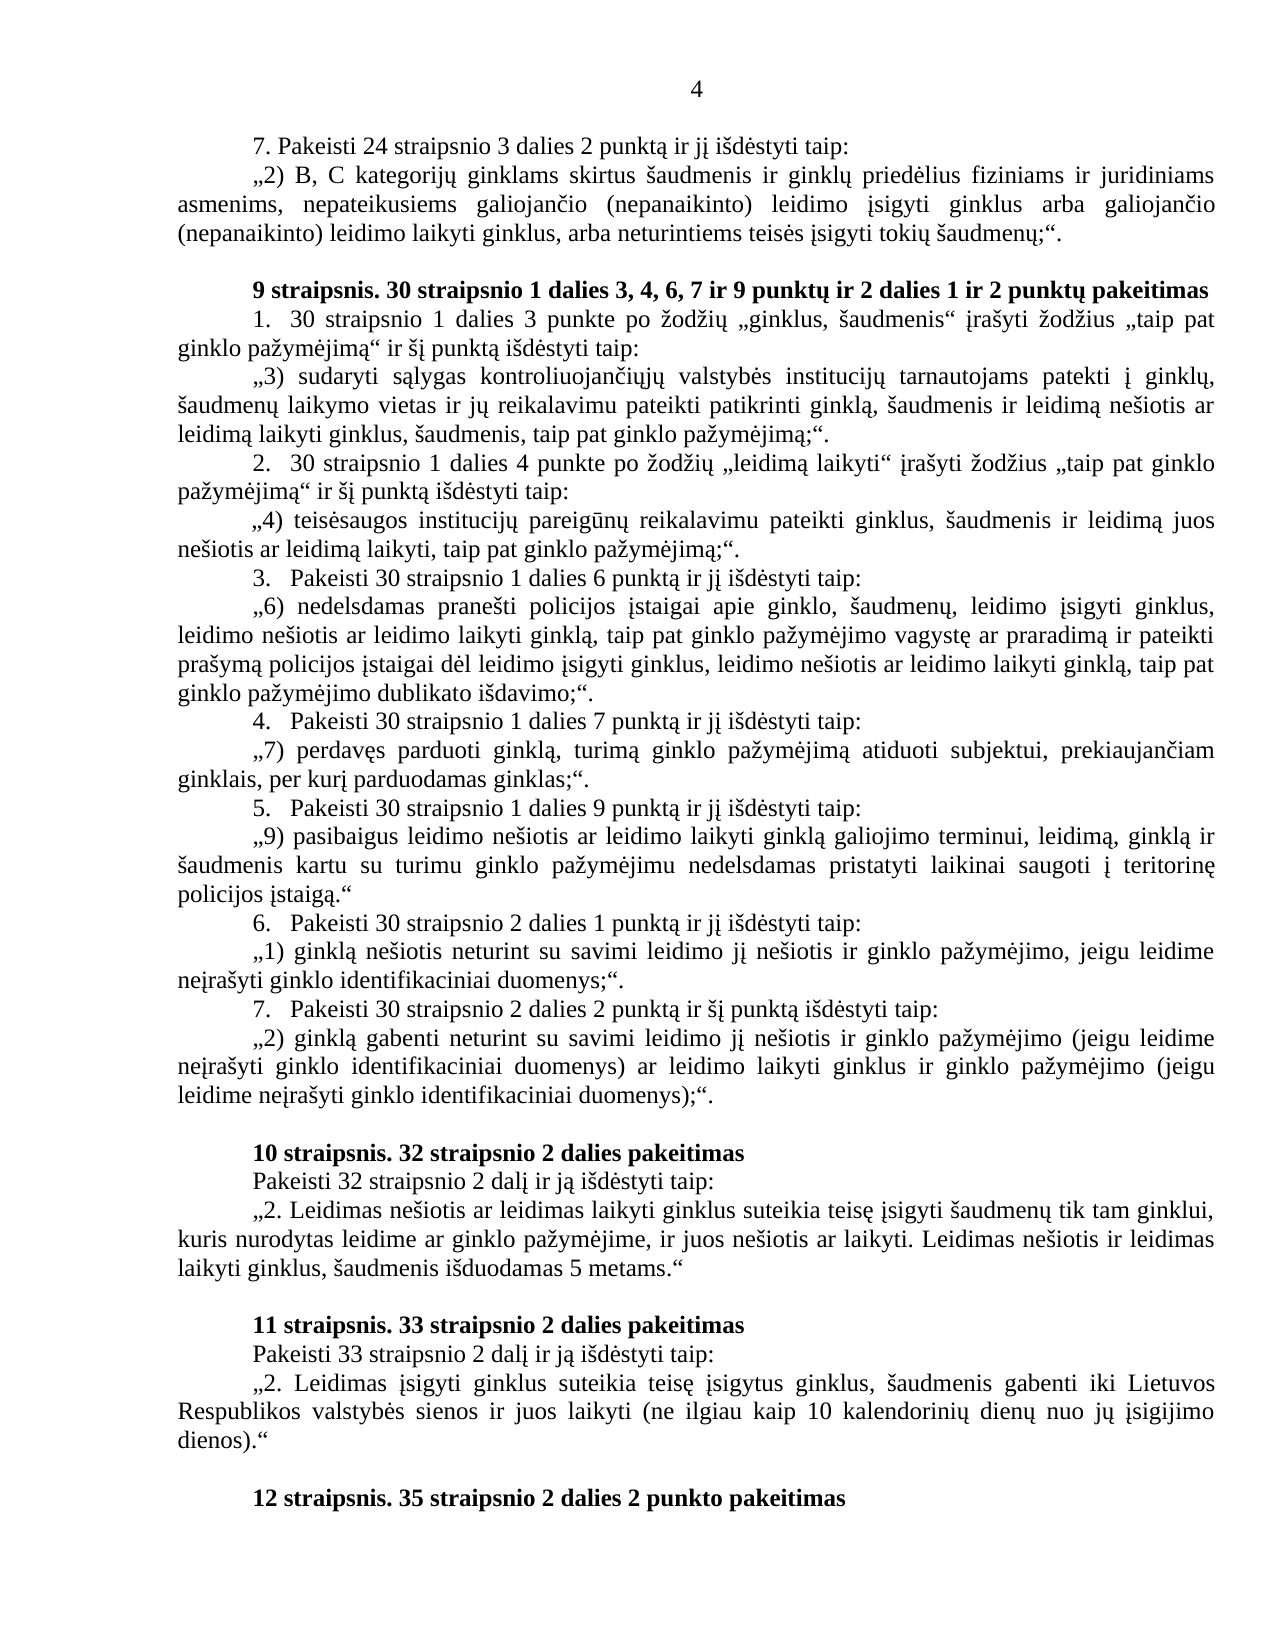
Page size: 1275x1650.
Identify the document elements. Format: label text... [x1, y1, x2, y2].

text „2) B, C kategorijų ginklams skirtus šaudmenis ir ginklų priedėlius fiziniams ir juridiniams asmenims, nepateikusiems galiojančio (nepanaikinto) leidimo įsigyti ginklus arba galiojančio (nepanaikinto) leidimo laikyti ginklus, arba neturintiems teisės įsigyti tokių šaudmenų;“. [177, 160, 1216, 246]
text Pakeisti 32 straipsnio 2 dalį ir ją išdėstyti taip: [177, 1166, 1216, 1195]
text „2. Leidimas įsigyti ginklus suteikia teisę įsigytus ginklus, šaudmenis gabenti iki Lietuvos Respublikos valstybės sienos ir juos laikyti (ne ilgiau kaip 10 kalendorinių dienų nuo jų įsigijimo dienos).“ [177, 1368, 1216, 1454]
text 1. 30 straipsnio 1 dalies 3 punkte po žodžių „ginklus, šaudmenis“ įrašyti žodžius „taip pat ginklo pažymėjimą“ ir šį punktą išdėstyti taip: [177, 304, 1216, 361]
text 12 straipsnis. 35 straipsnio 2 dalies 2 punkto pakeitimas [177, 1483, 1216, 1511]
text 2. 30 straipsnio 1 dalies 4 punkte po žodžių „leidimą laikyti“ įrašyti žodžius „taip pat ginklo pažymėjimą“ ir šį punktą išdėstyti taip: [177, 448, 1216, 505]
text „1) ginklą nešiotis neturint su savimi leidimo jį nešiotis ir ginklo pažymėjimo, jeigu leidime neįrašyti ginklo identifikaciniai duomenys;“. [177, 936, 1216, 994]
text 6. Pakeisti 30 straipsnio 2 dalies 1 punktą ir jį išdėstyti taip: [177, 908, 1216, 936]
text „7) perdavęs parduoti ginklą, turimą ginklo pažymėjimą atiduoti subjektui, prekiaujančiam ginklais, per kurį parduodamas ginklas;“. [177, 735, 1216, 793]
text „6) nedelsdamas pranešti policijos įstaigai apie ginklo, šaudmenų, leidimo įsigyti ginklus, leidimo nešiotis ar leidimo laikyti ginklą, taip pat ginklo pažymėjimo vagystę ar praradimą ir pateikti prašymą policijos įstaigai dėl leidimo įsigyti ginklus, leidimo nešiotis ar leidimo laikyti ginklą, taip pat ginklo pažymėjimo dublikato išdavimo;“. [177, 591, 1216, 706]
text 4. Pakeisti 30 straipsnio 1 dalies 7 punktą ir jį išdėstyti taip: [252, 706, 1216, 735]
text 7. Pakeisti 24 straipsnio 3 dalies 2 punktą ir jį išdėstyti taip: [177, 131, 1216, 160]
text 9 straipsnis. 30 straipsnio 1 dalies 3, 4, 6, 7 ir 9 punktų ir 2 dalies 1 ir 2 punktų pakeitimas [177, 275, 1216, 304]
text Pakeisti 33 straipsnio 2 dalį ir ją išdėstyti taip: [177, 1339, 1216, 1368]
text 3. Pakeisti 30 straipsnio 1 dalies 6 punktą ir jį išdėstyti taip: [177, 563, 1216, 591]
text „2. Leidimas nešiotis ar leidimas laikyti ginklus suteikia teisę įsigyti šaudmenų tik tam ginklui, kuris nurodytas leidime ar ginklo pažymėjime, ir juos nešiotis ar laikyti. Leidimas nešiotis ir leidimas laikyti ginklus, šaudmenis išduodamas 5 metams.“ [177, 1195, 1216, 1281]
text 5. Pakeisti 30 straipsnio 1 dalies 9 punktą ir jį išdėstyti taip: [177, 793, 1216, 821]
text „4) teisėsaugos institucijų pareigūnų reikalavimu pateikti ginklus, šaudmenis ir leidimą juos nešiotis ar leidimą laikyti, taip pat ginklo pažymėjimą;“. [177, 505, 1216, 563]
text „3) sudaryti sąlygas kontroliuojančiųjų valstybės institucijų tarnautojams patekti į ginklų, šaudmenų laikymo vietas ir jų reikalavimu pateikti patikrinti ginklą, šaudmenis ir leidimą nešiotis ar leidimą laikyti ginklus, šaudmenis, taip pat ginklo pažymėjimą;“. [177, 361, 1216, 448]
text „9) pasibaigus leidimo nešiotis ar leidimo laikyti ginklą galiojimo terminui, leidimą, ginklą ir šaudmenis kartu su turimu ginklo pažymėjimu nedelsdamas pristatyti laikinai saugoti į teritorinę policijos įstaigą.“ [177, 821, 1216, 908]
text „2) ginklą gabenti neturint su savimi leidimo jį nešiotis ir ginklo pažymėjimo (jeigu leidime neįrašyti ginklo identifikaciniai duomenys) ar leidimo laikyti ginklus ir ginklo pažymėjimo (jeigu leidime neįrašyti ginklo identifikaciniai duomenys);“. [177, 1023, 1216, 1109]
text 10 straipsnis. 32 straipsnio 2 dalies pakeitimas [177, 1138, 1216, 1166]
text 7. Pakeisti 30 straipsnio 2 dalies 2 punktą ir šį punktą išdėstyti taip: [177, 994, 1216, 1023]
text 11 straipsnis. 33 straipsnio 2 dalies pakeitimas [177, 1310, 1216, 1339]
